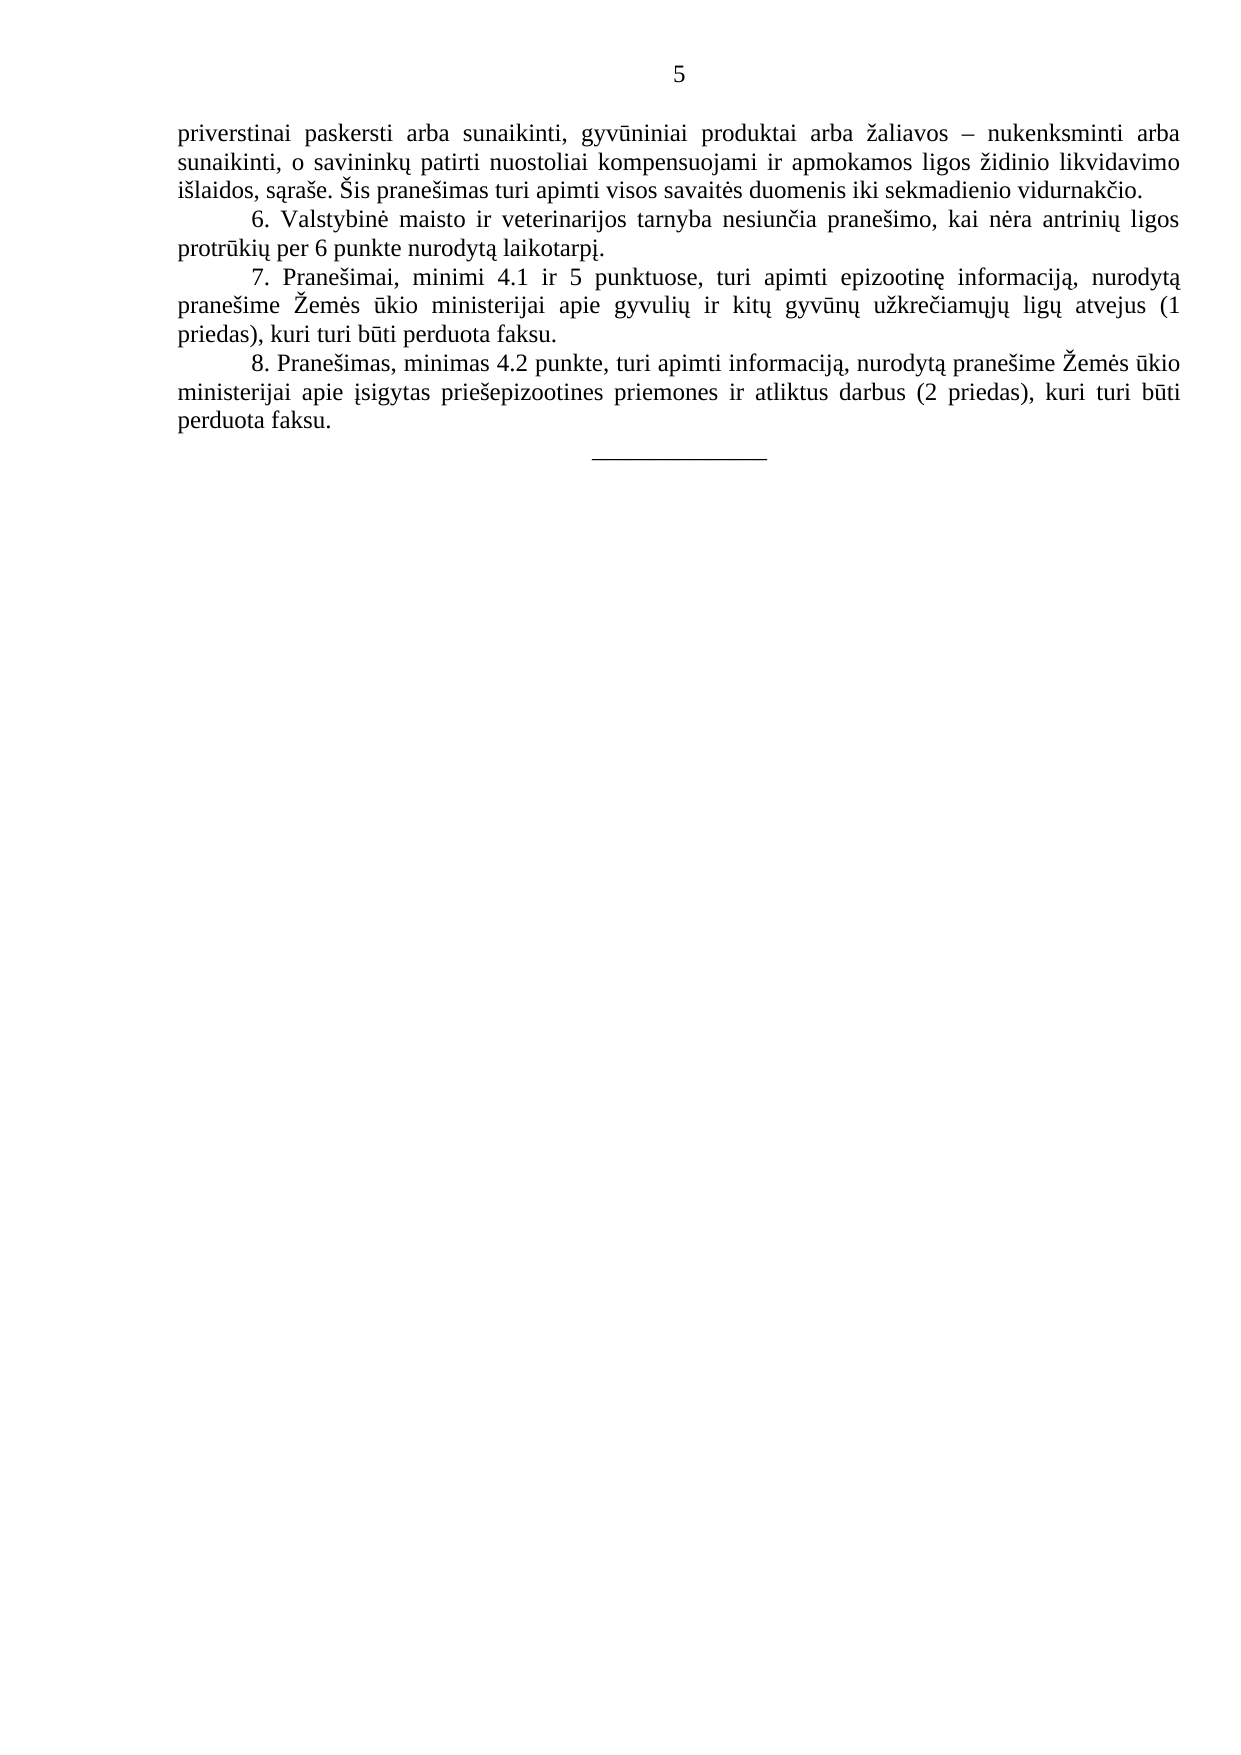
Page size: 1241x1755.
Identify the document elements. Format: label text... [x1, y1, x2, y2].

text ______________ [177, 434, 1181, 463]
text 8. Pranešimas, minimas 4.2 punkte, turi apimti informaciją, nurodytą pranešime Žemės ūkio ministerijai apie įsigytas priešepizootines priemones ir atliktus darbus (2 priedas), kuri turi būti perduota faksu. [177, 348, 1181, 434]
text priverstinai paskersti arba sunaikinti, gyvūniniai produktai arba žaliavos – nukenksminti arba sunaikinti, o savininkų patirti nuostoliai kompensuojami ir apmokamos ligos židinio likvidavimo išlaidos, sąraše. Šis pranešimas turi apimti visos savaitės duomenis iki sekmadienio vidurnakčio. [177, 118, 1181, 204]
text 7. Pranešimai, minimi 4.1 ir 5 punktuose, turi apimti epizootinę informaciją, nurodytą pranešime Žemės ūkio ministerijai apie gyvulių ir kitų gyvūnų užkrečiamųjų ligų atvejus (1 priedas), kuri turi būti perduota faksu. [177, 262, 1181, 348]
text 6. Valstybinė maisto ir veterinarijos tarnyba nesiunčia pranešimo, kai nėra antrinių ligos protrūkių per 6 punkte nurodytą laikotarpį. [177, 204, 1181, 262]
